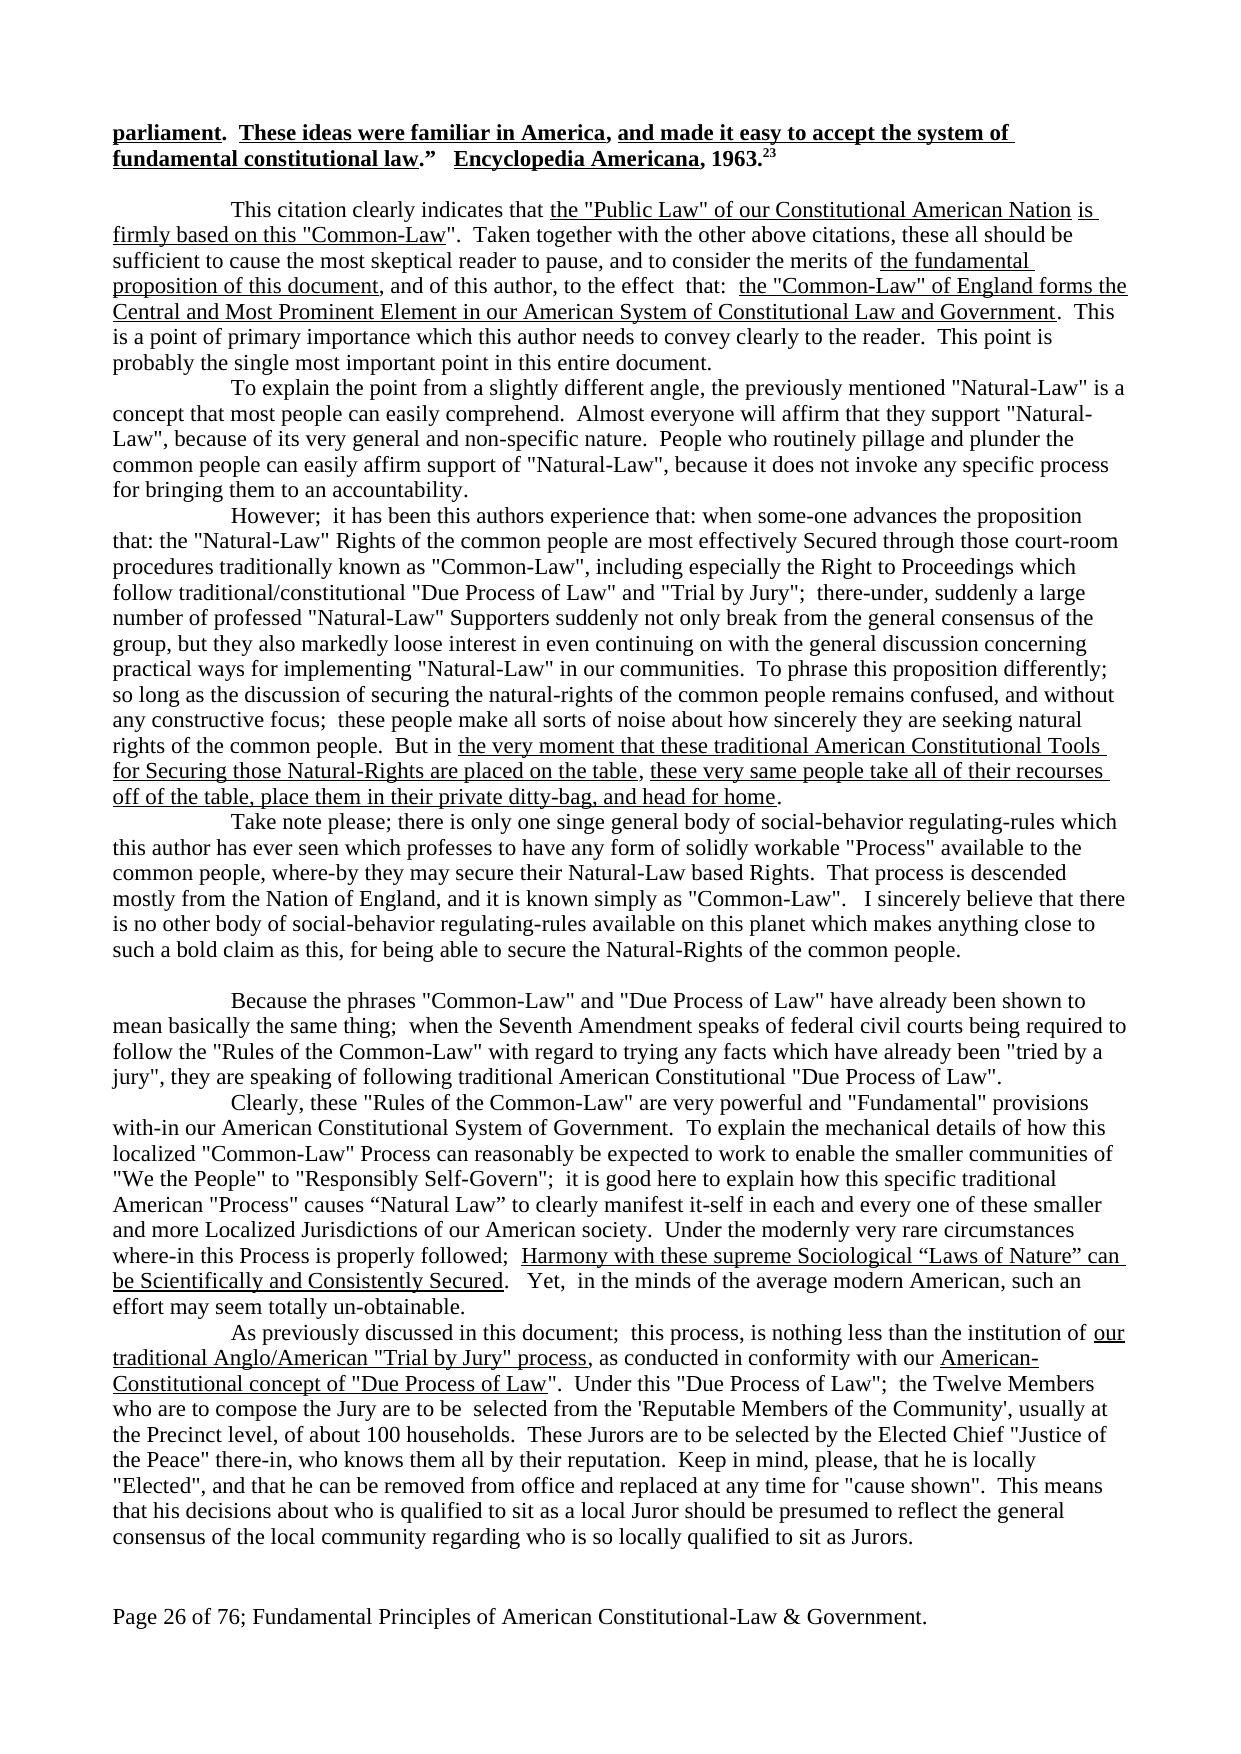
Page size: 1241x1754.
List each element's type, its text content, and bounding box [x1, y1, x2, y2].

text Clearly, these "Rules of the Common-Law" are very powerful and "Fundamental" provisions with-in our American Constitutional System of Government. To explain the mechanical details of how this localized "Common-Law" Process can reasonably be expected to work to enable the smaller communities of "We the People" to "Responsibly Self-Govern"; it is good here to explain how this specific traditional American "Process" causes “Natural Law” to clearly manifest it-self in each and every one of these smaller and more Localized Jurisdictions of our American society. Under the modernly very rare circumstances where-in this Process is properly followed; Harmony with these supreme Sociological “Laws of Nature” can be Scientifically and Consistently Secured. Yet, in the minds of the average modern American, such an effort may seem totally un-obtainable. [112, 1090, 1128, 1319]
text To explain the point from a slightly different angle, the previously mentioned "Natural-Law" is a concept that most people can easily comprehend. Almost everyone will affirm that they support "Natural-Law", because of its very general and non-specific nature. People who routinely pillage and plunder the common people can easily affirm support of "Natural-Law", because it does not invoke any specific process for bringing them to an accountability. [112, 375, 1128, 503]
text As previously discussed in this document; this process, is nothing less than the institution of our traditional Anglo/American "Trial by Jury" process, as conducted in conformity with our American-Constitutional concept of "Due Process of Law". Under this "Due Process of Law"; the Twelve Members who are to compose the Jury are to be selected from the 'Reputable Members of the Community', usually at the Precinct level, of about 100 households. These Jurors are to be selected by the Elected Chief "Justice of the Peace" there-in, who knows them all by their reputation. Keep in mind, please, that he is locally "Elected", and that he can be removed from office and replaced at any time for "cause shown". This means that his decisions about who is qualified to sit as a local Juror should be presumed to reflect the general consensus of the local community regarding who is so locally qualified to sit as Jurors. [112, 1319, 1128, 1549]
text This citation clearly indicates that the "Public Law" of our Constitutional American Nation is firmly based on this "Common-Law". Taken together with the other above citations, these all should be sufficient to cause the most skeptical reader to pause, and to consider the merits of the fundamental proposition of this document, and of this author, to the effect that: the "Common-Law" of England forms the Central and Most Prominent Element in our American System of Constitutional Law and Government. This is a point of primary importance which this author needs to convey clearly to the reader. This point is probably the single most important point in this entire document. [112, 197, 1128, 375]
text However; it has been this authors experience that: when some-one advances the proposition that: the "Natural-Law" Rights of the common people are most effectively Secured through those court-room procedures traditionally known as "Common-Law", including especially the Right to Proceedings which follow traditional/constitutional "Due Process of Law" and "Trial by Jury"; there-under, suddenly a large number of professed "Natural-Law" Supporters suddenly not only break from the general consensus of the group, but they also markedly loose interest in even continuing on with the general discussion concerning practical ways for implementing "Natural-Law" in our communities. To phrase this proposition differently; so long as the discussion of securing the natural-rights of the common people remains confused, and without any constructive focus; these people make all sorts of noise about how sincerely they are seeking natural rights of the common people. But in the very moment that these traditional American Constitutional Tools for Securing those Natural-Rights are placed on the table, these very same people take all of their recourses off of the table, place them in their private ditty-bag, and head for home. [112, 503, 1128, 809]
text Take note please; there is only one singe general body of social-behavior regulating-rules which this author has ever seen which professes to have any form of solidly workable "Process" available to the common people, where-by they may secure their Natural-Law based Rights. That process is descended mostly from the Nation of England, and it is known simply as "Common-Law". I sincerely believe that there is no other body of social-behavior regulating-rules available on this planet which makes anything close to such a bold claim as this, for being able to secure the Natural-Rights of the common people. [112, 809, 1128, 962]
text parliament. These ideas were familiar in America, and made it easy to accept the system of fundamental constitutional law.” Encyclopedia Americana, 1963. [112, 120, 1128, 171]
text Because the phrases "Common-Law" and "Due Process of Law" have already been shown to mean basically the same thing; when the Seventh Amendment speaks of federal civil courts being required to follow the "Rules of the Common-Law" with regard to trying any facts which have already been "tried by a jury", they are speaking of following traditional American Constitutional "Due Process of Law". [112, 988, 1128, 1090]
